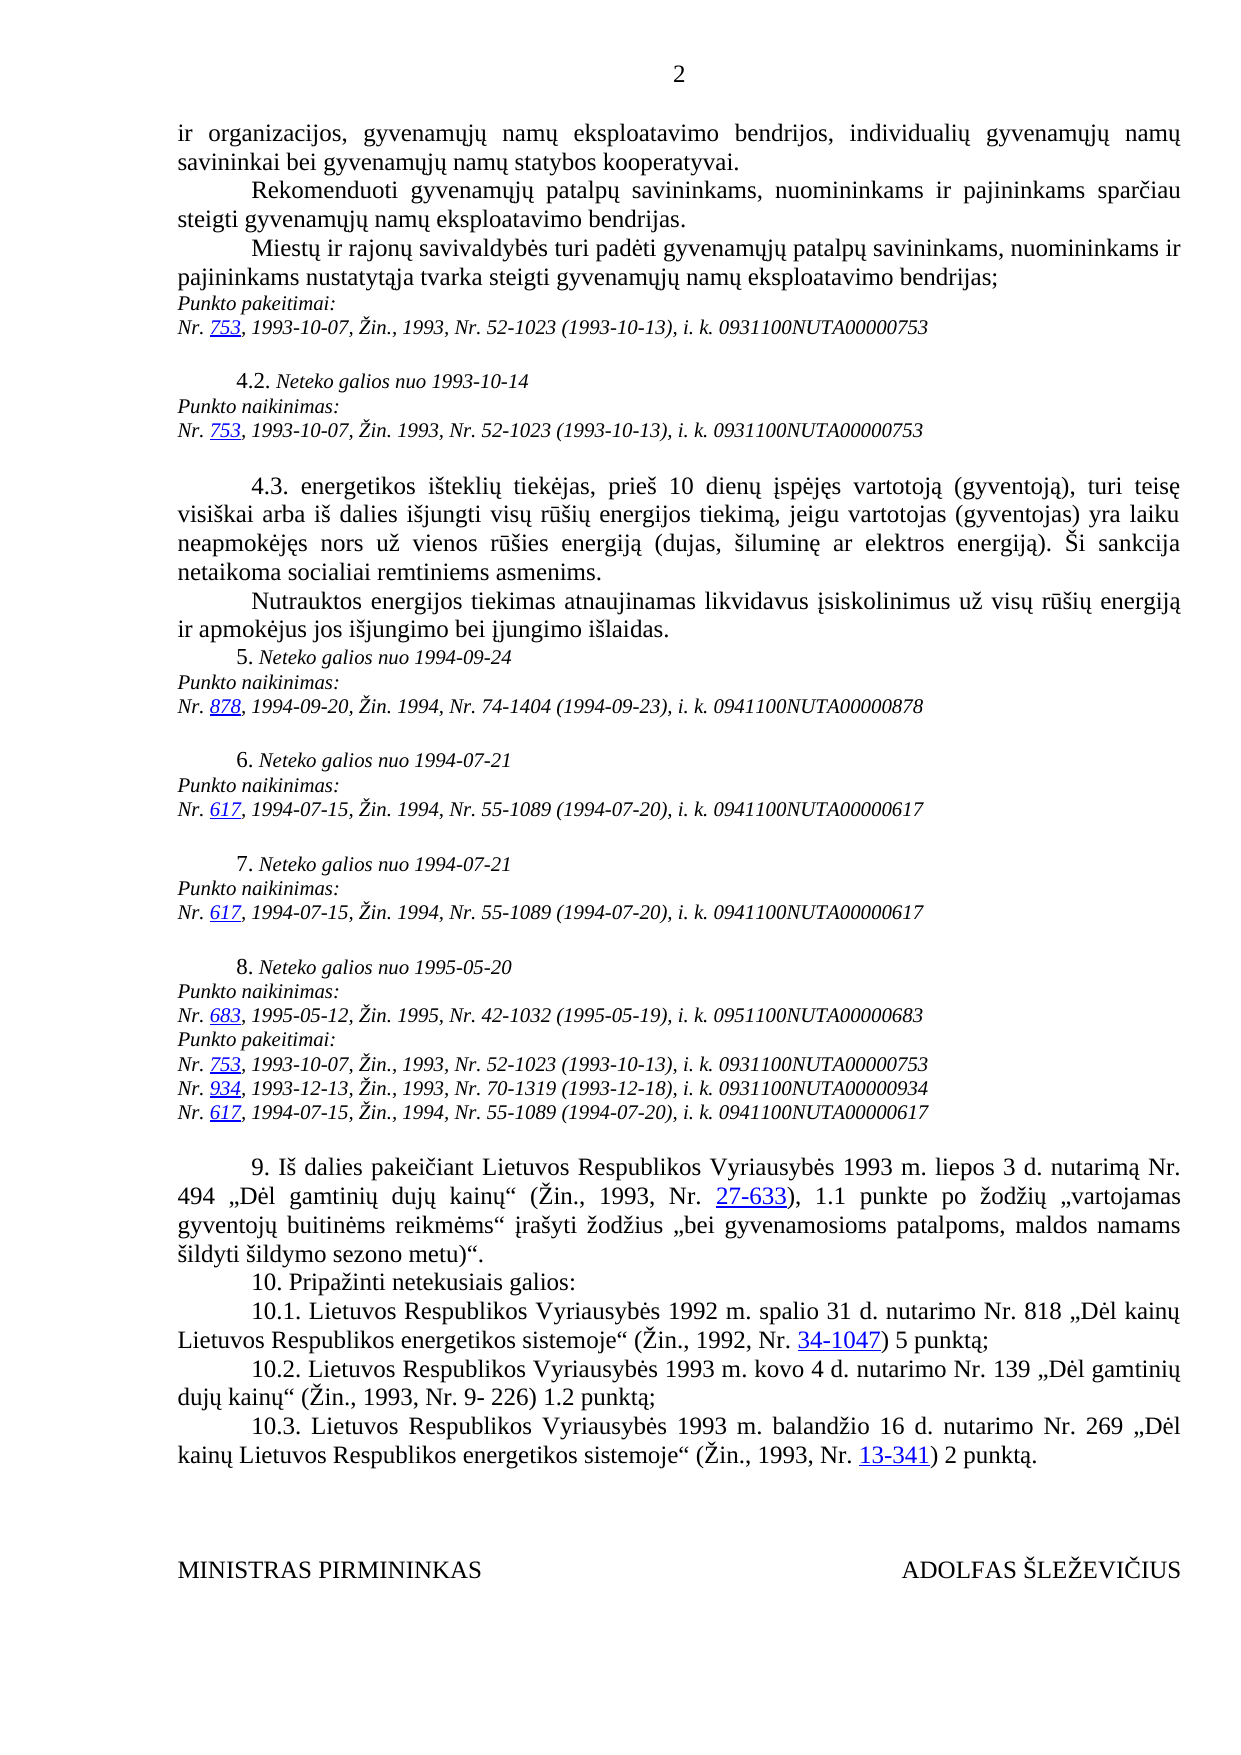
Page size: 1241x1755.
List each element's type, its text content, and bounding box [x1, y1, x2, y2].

text 8. Neteko galios nuo 1995-05-20 [177, 953, 1181, 979]
text 9. Iš dalies pakeičiant Lietuvos Respublikos Vyriausybės 1993 m. liepos 3 d. nutarimą Nr. 494 „Dėl gamtinių dujų kainų“ (Žin., 1993, Nr. 27-633), 1.1 punkte po žodžių „vartojamas gyventojų buitinėms reikmėms“ įrašyti žodžius „bei gyvenamosioms patalpoms, maldos namams šildyti šildymo sezono metu)“. [177, 1152, 1181, 1267]
text Nr. 753, 1993-10-07, Žin., 1993, Nr. 52-1023 (1993-10-13), i. k. 0931100NUTA00000753 [177, 315, 1181, 339]
text 10.3. Lietuvos Respublikos Vyriausybės 1993 m. balandžio 16 d. nutarimo Nr. 269 „Dėl kainų Lietuvos Respublikos energetikos sistemoje“ (Žin., 1993, Nr. 13-341) 2 punktą. [177, 1411, 1181, 1469]
text Miestų ir rajonų savivaldybės turi padėti gyvenamųjų patalpų savininkams, nuomininkams ir pajininkams nustatytąja tvarka steigti gyvenamųjų namų eksploatavimo bendrijas; [177, 233, 1181, 291]
text Punkto naikinimas: [177, 394, 1181, 418]
text Nr. 683, 1995-05-12, Žin. 1995, Nr. 42-1032 (1995-05-19), i. k. 0951100NUTA00000683 [177, 1003, 1181, 1027]
text Nr. 753, 1993-10-07, Žin. 1993, Nr. 52-1023 (1993-10-13), i. k. 0931100NUTA00000753 [177, 418, 1181, 442]
text Nr. 617, 1994-07-15, Žin., 1994, Nr. 55-1089 (1994-07-20), i. k. 0941100NUTA00000617 [177, 1099, 1181, 1124]
text Punkto naikinimas: [177, 669, 1181, 694]
text Nr. 878, 1994-09-20, Žin. 1994, Nr. 74-1404 (1994-09-23), i. k. 0941100NUTA00000878 [177, 694, 1181, 718]
text Punkto pakeitimai: [177, 1027, 1181, 1051]
text 7. Neteko galios nuo 1994-07-21 [177, 850, 1181, 876]
text 5. Neteko galios nuo 1994-09-24 [177, 643, 1181, 669]
text Punkto naikinimas: [177, 979, 1181, 1003]
text Nr. 617, 1994-07-15, Žin. 1994, Nr. 55-1089 (1994-07-20), i. k. 0941100NUTA00000617 [177, 797, 1181, 821]
text Nutrauktos energijos tiekimas atnaujinamas likvidavus įsiskolinimus už visų rūšių energiją ir apmokėjus jos išjungimo bei įjungimo išlaidas. [177, 586, 1181, 643]
text Punkto pakeitimai: [177, 291, 1181, 315]
text 10. Pripažinti netekusiais galios: [177, 1267, 1181, 1296]
text Nr. 753, 1993-10-07, Žin., 1993, Nr. 52-1023 (1993-10-13), i. k. 0931100NUTA00000753 [177, 1051, 1181, 1076]
text MINISTRAS PIRMININKAS ADOLFAS ŠLEŽEVIČIUS [177, 1555, 1181, 1584]
text Punkto naikinimas: [177, 876, 1181, 900]
text 6. Neteko galios nuo 1994-07-21 [177, 746, 1181, 773]
text ir organizacijos, gyvenamųjų namų eksploatavimo bendrijos, individualių gyvenamųjų namų savininkai bei gyvenamųjų namų statybos kooperatyvai. [177, 118, 1181, 176]
text 4.3. energetikos išteklių tiekėjas, prieš 10 dienų įspėjęs vartotoją (gyventoją), turi teisę visiškai arba iš dalies išjungti visų rūšių energijos tiekimą, jeigu vartotojas (gyventojas) yra laiku neapmokėjęs nors už vienos rūšies energiją (dujas, šiluminę ar elektros energiją). Ši sankcija netaikoma socialiai remtiniems asmenims. [177, 471, 1181, 586]
text Punkto naikinimas: [177, 773, 1181, 797]
text Nr. 617, 1994-07-15, Žin. 1994, Nr. 55-1089 (1994-07-20), i. k. 0941100NUTA00000617 [177, 900, 1181, 924]
text 10.1. Lietuvos Respublikos Vyriausybės 1992 m. spalio 31 d. nutarimo Nr. 818 „Dėl kainų Lietuvos Respublikos energetikos sistemoje“ (Žin., 1992, Nr. 34-1047) 5 punktą; [177, 1296, 1181, 1354]
text 4.2. Neteko galios nuo 1993-10-14 [177, 367, 1181, 394]
text 10.2. Lietuvos Respublikos Vyriausybės 1993 m. kovo 4 d. nutarimo Nr. 139 „Dėl gamtinių dujų kainų“ (Žin., 1993, Nr. 9- 226) 1.2 punktą; [177, 1354, 1181, 1411]
text Rekomenduoti gyvenamųjų patalpų savininkams, nuomininkams ir pajininkams sparčiau steigti gyvenamųjų namų eksploatavimo bendrijas. [177, 176, 1181, 233]
text Nr. 934, 1993-12-13, Žin., 1993, Nr. 70-1319 (1993-12-18), i. k. 0931100NUTA00000934 [177, 1076, 1181, 1099]
